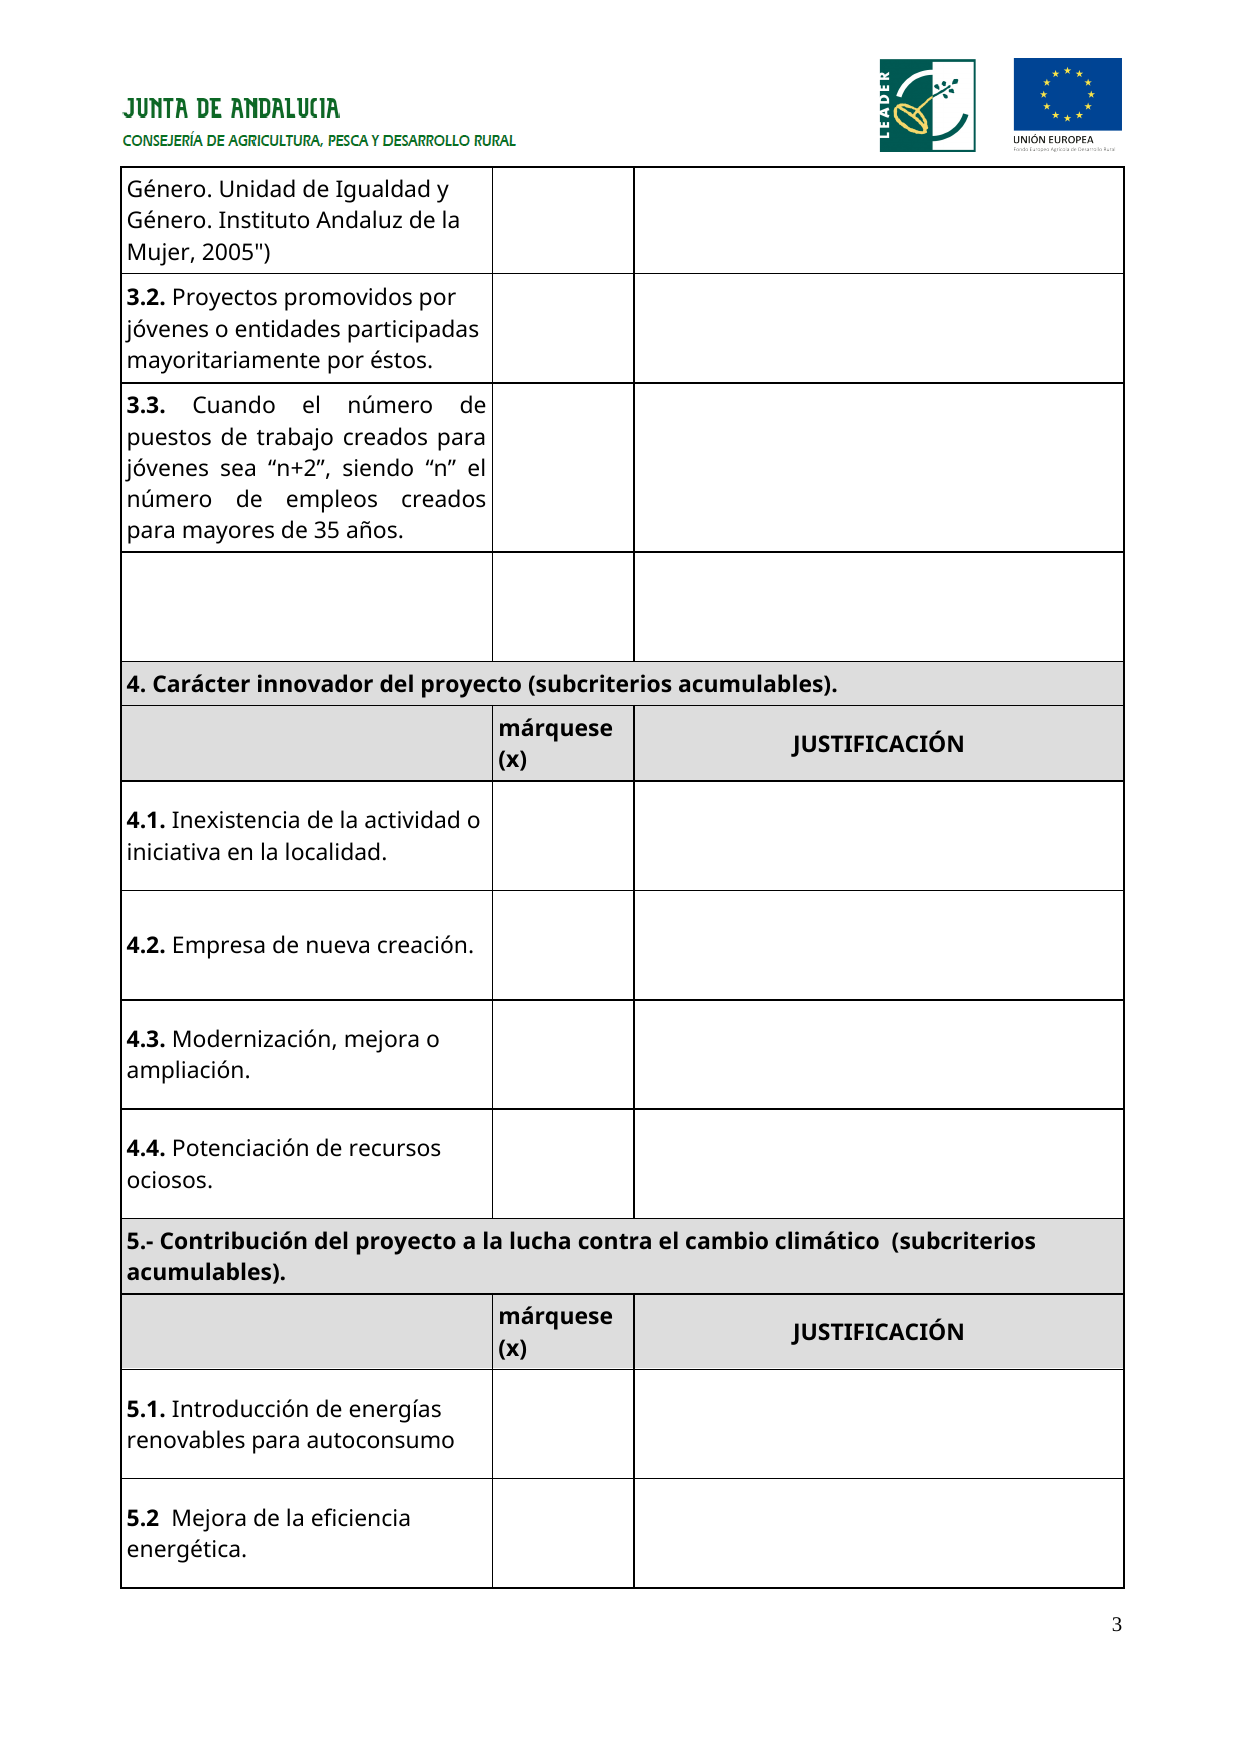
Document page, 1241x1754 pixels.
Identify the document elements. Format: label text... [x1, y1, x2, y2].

table_cell 4.1. Inexistencia de la actividad o iniciativa en la localidad. [122, 782, 492, 889]
table_cell 5.- Contribución del proyecto a la lucha contra el cambio climático (subcriterios acumulables). [122, 1219, 1123, 1293]
table_cell JUSTIFICACIÓN [635, 1295, 1123, 1368]
table_cell 4. Carácter innovador del proyecto (subcriterios acumulables). [122, 662, 1123, 705]
table_cell [493, 782, 633, 889]
table_cell márquese (x) [493, 706, 633, 780]
picture [1013, 58, 1122, 152]
table_cell [122, 706, 492, 780]
table_cell [493, 384, 633, 551]
table_cell [493, 274, 633, 382]
table_cell [493, 1001, 633, 1108]
table_cell 5.1. Introducción de energías renovables para autoconsumo [122, 1370, 492, 1478]
table_cell [122, 1295, 492, 1368]
picture [122, 94, 521, 149]
table_cell [635, 1479, 1123, 1587]
table_cell [493, 891, 633, 999]
table_cell [493, 1110, 633, 1217]
table_cell [493, 1370, 633, 1478]
table_cell [635, 553, 1123, 661]
table_cell [635, 782, 1123, 889]
table_cell 3.3. Cuando el número de puestos de trabajo creados para jóvenes sea “n+2”, siendo “n” el número de empleos creados para mayores de 35 años. [122, 384, 492, 551]
table_cell [635, 1110, 1123, 1217]
table_cell márquese (x) [493, 1295, 633, 1368]
table_cell [122, 553, 492, 661]
table_cell [635, 384, 1123, 551]
table_cell [635, 168, 1123, 273]
table_cell [493, 168, 633, 273]
table_cell [635, 1370, 1123, 1478]
table_cell Género. Unidad de Igualdad y Género. Instituto Andaluz de la Mujer, 2005") [122, 168, 492, 273]
table_cell 5.2 Mejora de la eficiencia energética. [122, 1479, 492, 1587]
table_cell 4.3. Modernización, mejora o ampliación. [122, 1001, 492, 1108]
table_cell [635, 891, 1123, 999]
table_cell [635, 1001, 1123, 1108]
table_cell 3.2. Proyectos promovidos por jóvenes o entidades participadas mayoritariamente por éstos. [122, 274, 492, 382]
table_cell JUSTIFICACIÓN [635, 706, 1123, 780]
table_cell 4.4. Potenciación de recursos ociosos. [122, 1110, 492, 1217]
table_cell [493, 553, 633, 661]
table_cell 4.2. Empresa de nueva creación. [122, 891, 492, 999]
table_cell [635, 274, 1123, 382]
table_cell [493, 1479, 633, 1587]
